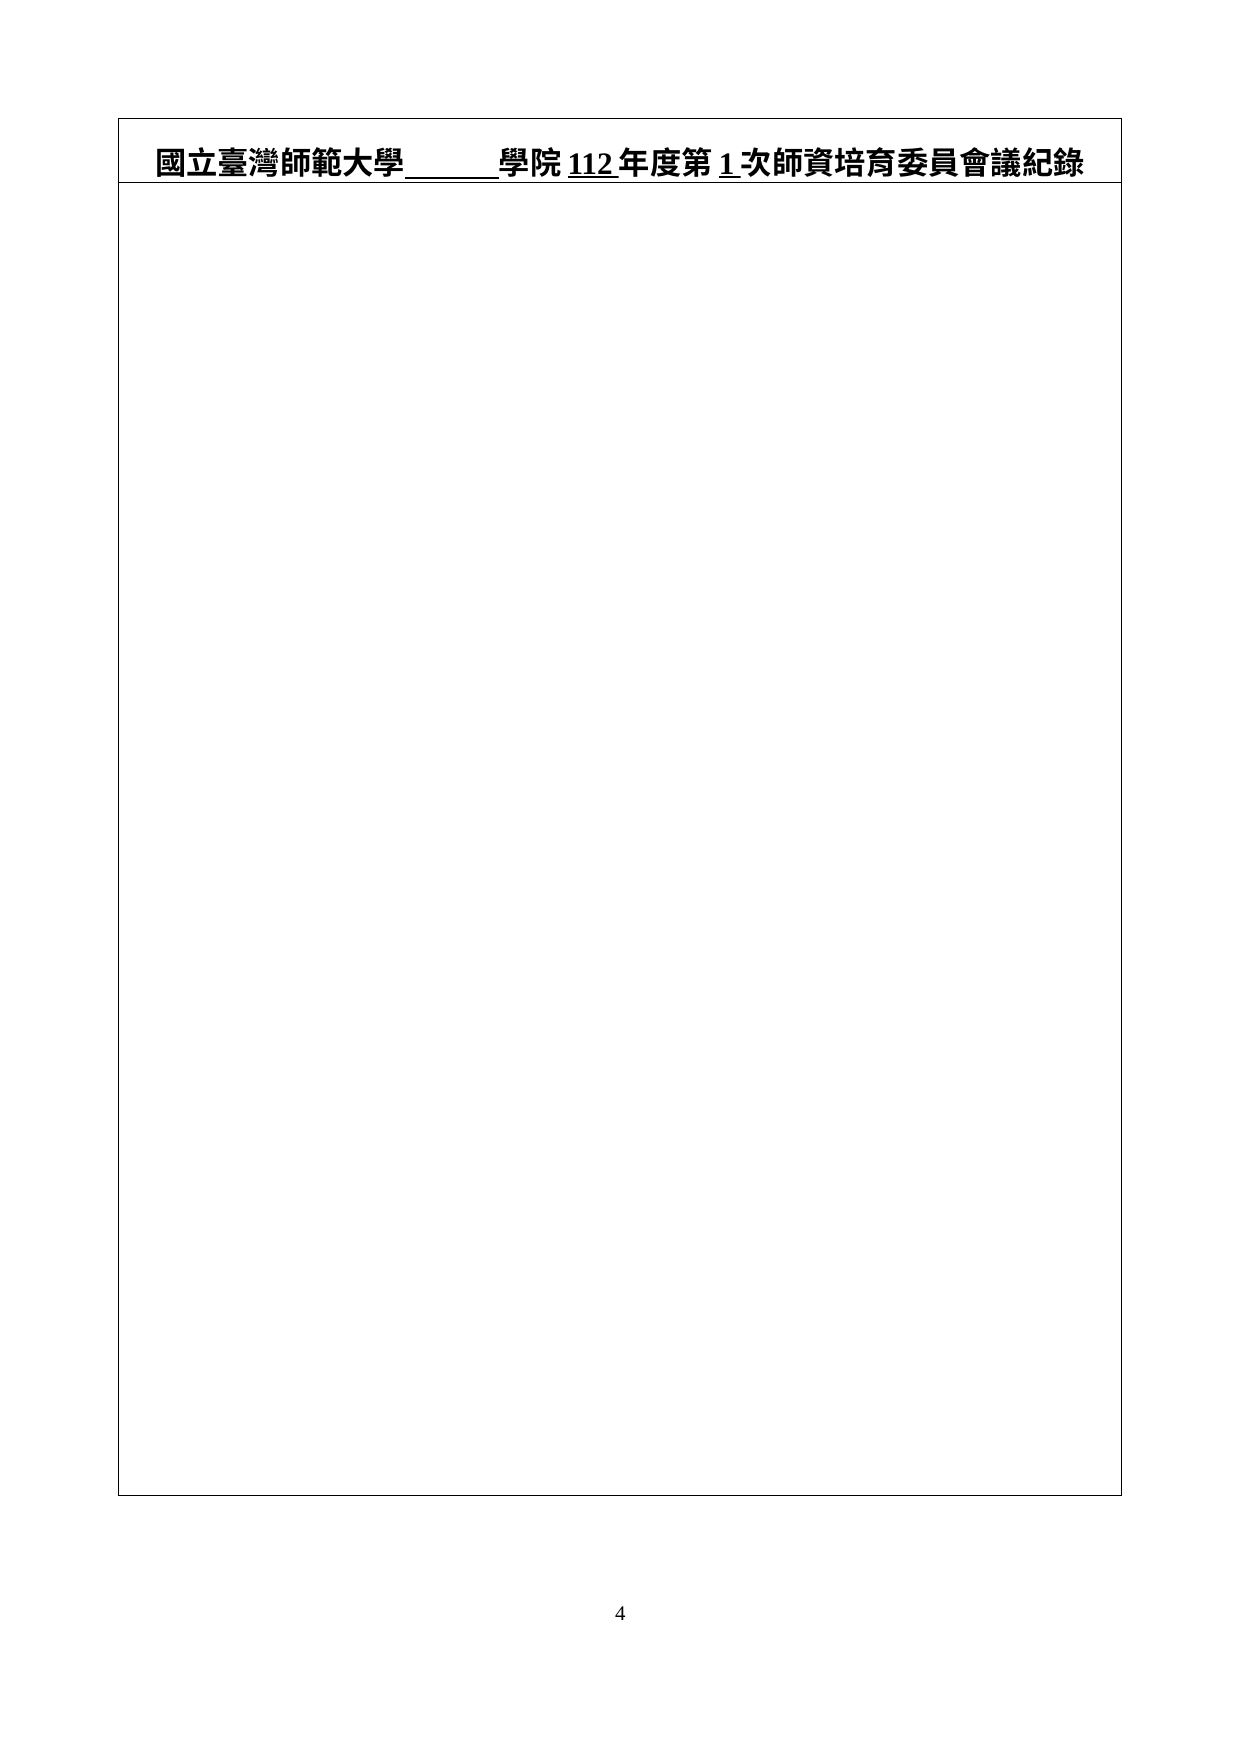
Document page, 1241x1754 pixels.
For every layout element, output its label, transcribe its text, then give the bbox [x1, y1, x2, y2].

table_header 國立臺灣師範大學 學院112年度第1次師資培育委員會議紀錄 [119, 119, 1121, 182]
table_cell [119, 183, 1121, 1495]
